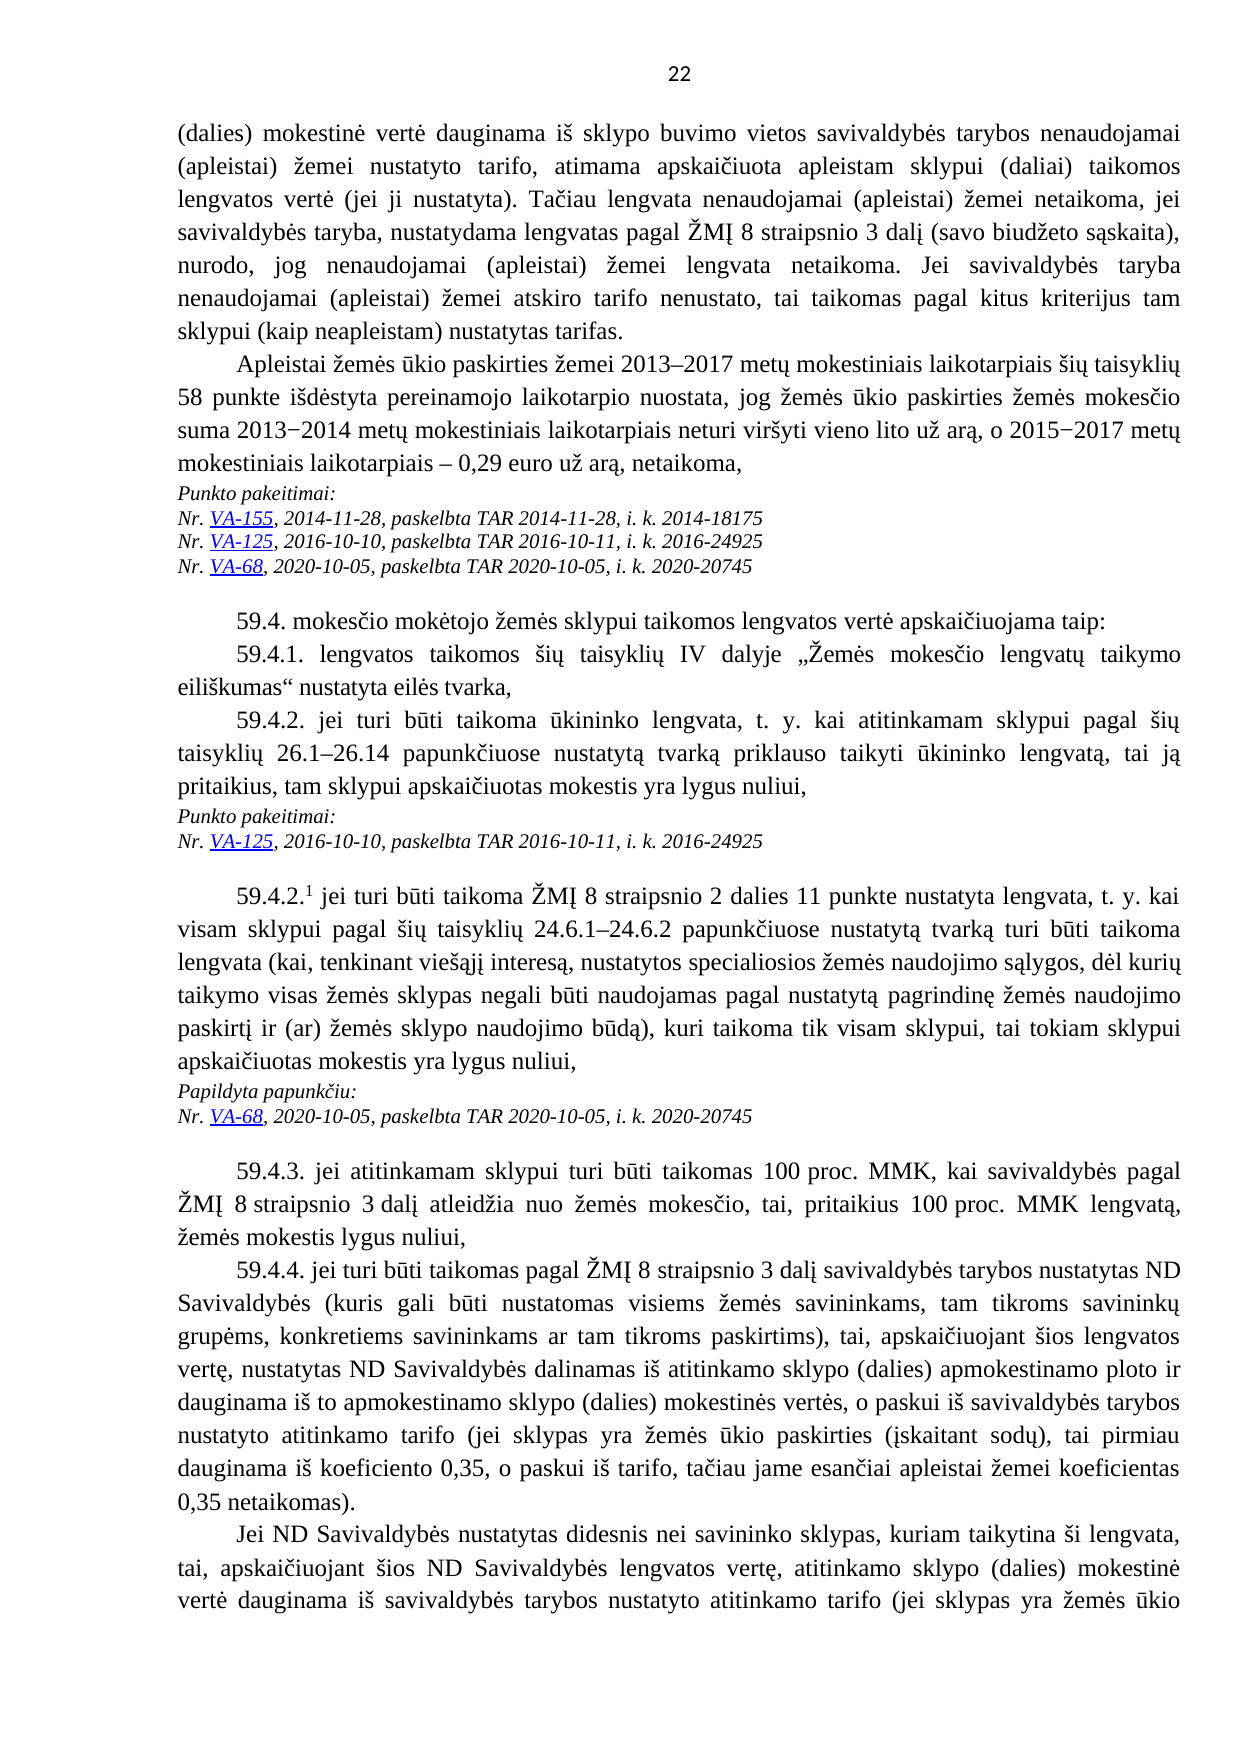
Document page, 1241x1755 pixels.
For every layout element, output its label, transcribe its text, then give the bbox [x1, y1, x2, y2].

text Punkto pakeitimai: [177, 804, 1181, 828]
text 59.4.2. jei turi būti taikoma ūkininko lengvata, t. y. kai atitinkamam sklypui pagal šių taisyklių 26.1–26.14 papunkčiuose nustatytą tvarką priklauso taikyti ūkininko lengvatą, tai ją pritaikius, tam sklypui apskaičiuotas mokestis yra lygus nuliui, [177, 705, 1181, 800]
text 59.4.1. lengvatos taikomos šių taisyklių IV dalyje „Žemės mokesčio lengvatų taikymo eiliškumas“ nustatyta eilės tvarka, [177, 639, 1181, 701]
text Nr. VA-125, 2016-10-10, paskelbta TAR 2016-10-11, i. k. 2016-24925 [177, 529, 1181, 553]
text Punkto pakeitimai: [177, 481, 1181, 505]
text 59.4.2.1 jei turi būti taikoma ŽMĮ 8 straipsnio 2 dalies 11 punkte nustatyta lengvata, t. y. kai visam sklypui pagal šių taisyklių 24.6.1–24.6.2 papunkčiuose nustatytą tvarką turi būti taikoma lengvata (kai, tenkinant viešąjį interesą, nustatytos specialiosios žemės naudojimo sąlygos, dėl kurių taikymo visas žemės sklypas negali būti naudojamas pagal nustatytą pagrindinę žemės naudojimo paskirtį ir (ar) žemės sklypo naudojimo būdą), kuri taikoma tik visam sklypui, tai tokiam sklypui apskaičiuotas mokestis yra lygus nuliui, [177, 881, 1181, 1075]
text Nr. VA-68, 2020-10-05, paskelbta TAR 2020-10-05, i. k. 2020-20745 [177, 553, 1181, 578]
text Nr. VA-68, 2020-10-05, paskelbta TAR 2020-10-05, i. k. 2020-20745 [177, 1103, 1181, 1128]
text Papildyta papunkčiu: [177, 1079, 1181, 1103]
text 59.4.3. jei atitinkamam sklypui turi būti taikomas 100 proc. MMK, kai savivaldybės pagal ŽMĮ 8 straipsnio 3 dalį atleidžia nuo žemės mokesčio, tai, pritaikius 100 proc. MMK lengvatą, žemės mokestis lygus nuliui, [177, 1156, 1181, 1251]
text Nr. VA-125, 2016-10-10, paskelbta TAR 2016-10-11, i. k. 2016-24925 [177, 828, 1181, 853]
text Apleistai žemės ūkio paskirties žemei 2013–2017 metų mokestiniais laikotarpiais šių taisyklių 58 punkte išdėstyta pereinamojo laikotarpio nuostata, jog žemės ūkio paskirties žemės mokesčio suma 2013−2014 metų mokestiniais laikotarpiais neturi viršyti vieno lito už arą, o 2015−2017 metų mokestiniais laikotarpiais – 0,29 euro už arą, netaikoma, [177, 349, 1181, 477]
text 59.4.4. jei turi būti taikomas pagal ŽMĮ 8 straipsnio 3 dalį savivaldybės tarybos nustatytas ND Savivaldybės (kuris gali būti nustatomas visiems žemės savininkams, tam tikroms savininkų grupėms, konkretiems savininkams ar tam tikroms paskirtims), tai, apskaičiuojant šios lengvatos vertę, nustatytas ND Savivaldybės dalinamas iš atitinkamo sklypo (dalies) apmokestinamo ploto ir dauginama iš to apmokestinamo sklypo (dalies) mokestinės vertės, o paskui iš savivaldybės tarybos nustatyto atitinkamo tarifo (jei sklypas yra žemės ūkio paskirties (įskaitant sodų), tai pirmiau dauginama iš koeficiento 0,35, o paskui iš tarifo, tačiau jame esančiai apleistai žemei koeficientas 0,35 netaikomas). [177, 1255, 1181, 1515]
text Jei ND Savivaldybės nustatytas didesnis nei savininko sklypas, kuriam taikytina ši lengvata, tai, apskaičiuojant šios ND Savivaldybės lengvatos vertę, atitinkamo sklypo (dalies) mokestinė vertė dauginama iš savivaldybės tarybos nustatyto atitinkamo tarifo (jei sklypas yra žemės ūkio [177, 1519, 1181, 1614]
text 59.4. mokesčio mokėtojo žemės sklypui taikomos lengvatos vertė apskaičiuojama taip: [177, 606, 1181, 635]
text Nr. VA-155, 2014-11-28, paskelbta TAR 2014-11-28, i. k. 2014-18175 [177, 505, 1181, 529]
text (dalies) mokestinė vertė dauginama iš sklypo buvimo vietos savivaldybės tarybos nenaudojamai (apleistai) žemei nustatyto tarifo, atimama apskaičiuota apleistam sklypui (daliai) taikomos lengvatos vertė (jei ji nustatyta). Tačiau lengvata nenaudojamai (apleistai) žemei netaikoma, jei savivaldybės taryba, nustatydama lengvatas pagal ŽMĮ 8 straipsnio 3 dalį (savo biudžeto sąskaita), nurodo, jog nenaudojamai (apleistai) žemei lengvata netaikoma. Jei savivaldybės taryba nenaudojamai (apleistai) žemei atskiro tarifo nenustato, tai taikomas pagal kitus kriterijus tam sklypui (kaip neapleistam) nustatytas tarifas. [177, 118, 1181, 345]
